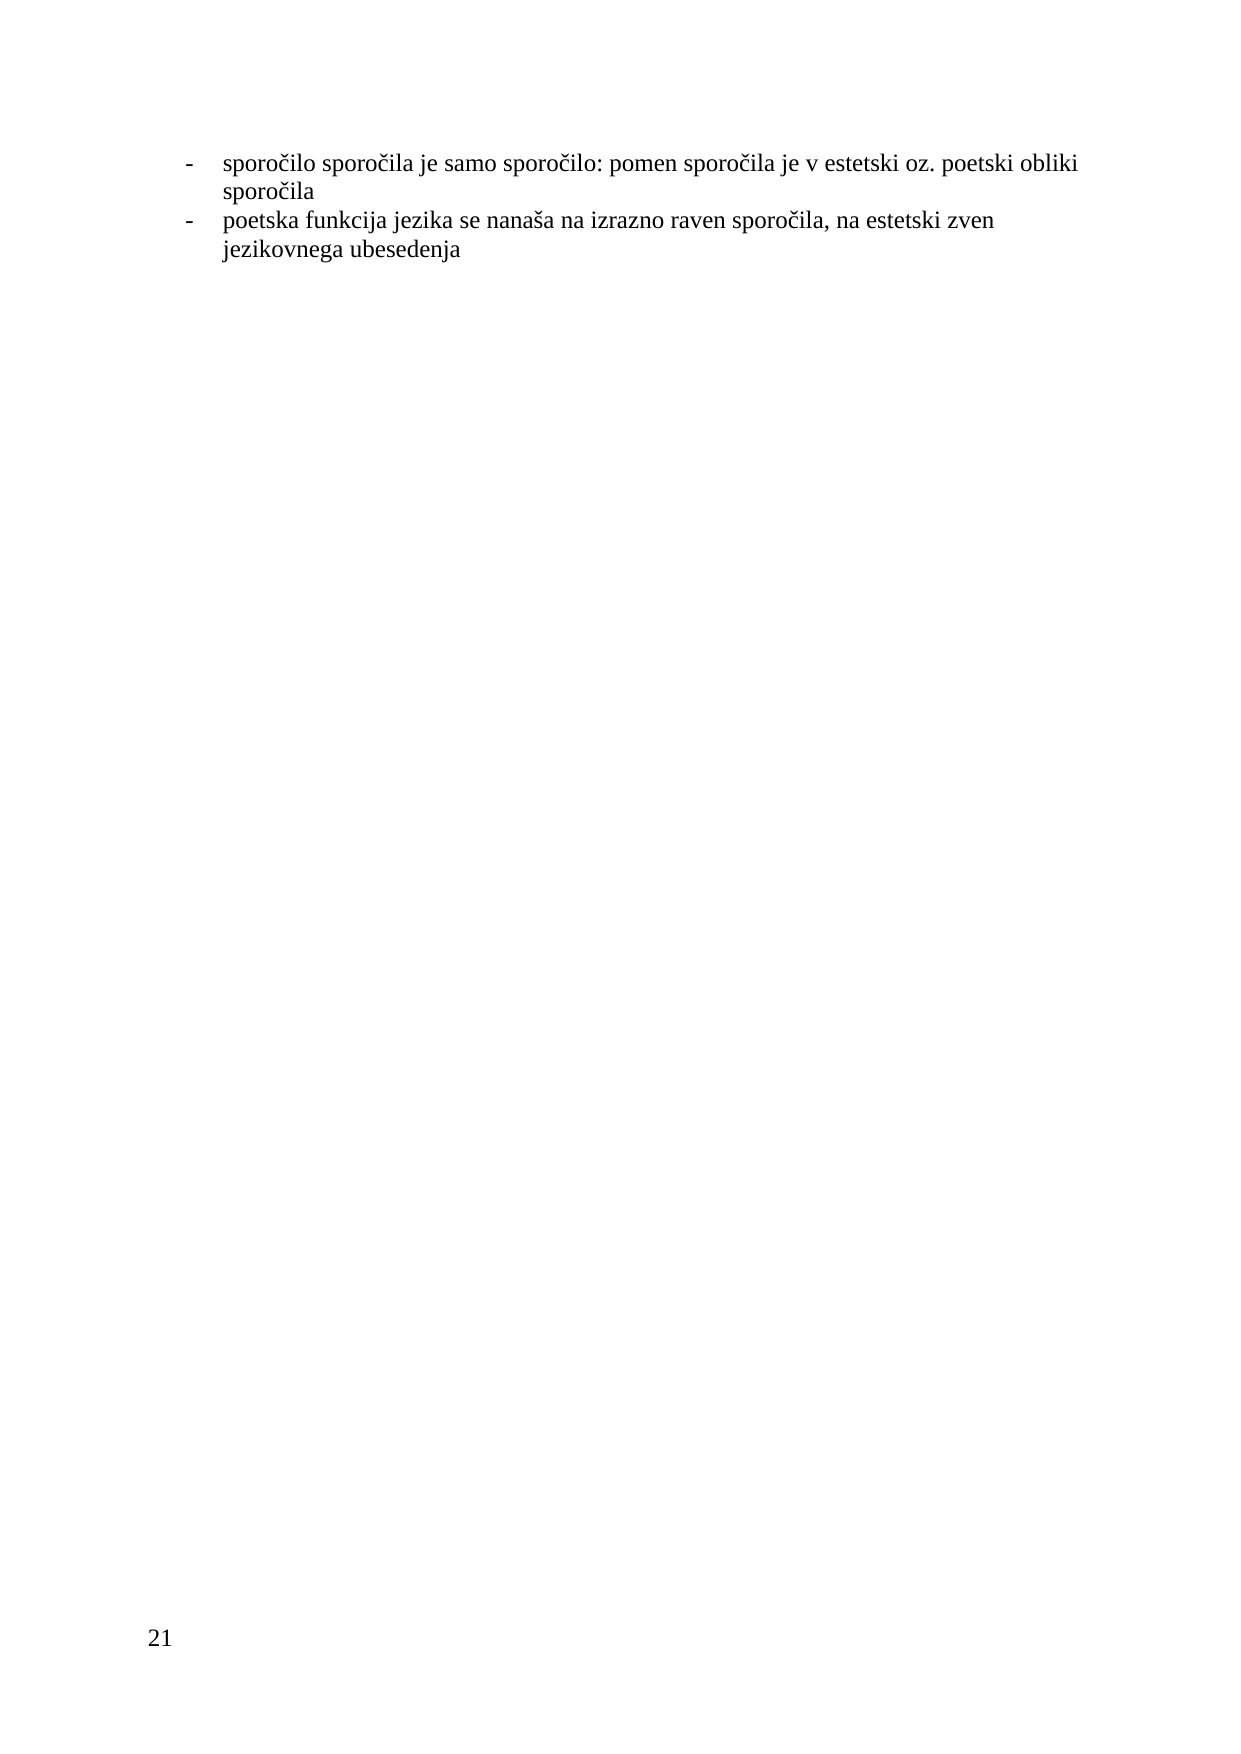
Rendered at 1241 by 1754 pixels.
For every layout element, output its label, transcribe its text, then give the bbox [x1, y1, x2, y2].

list sporočilo sporočila je samo sporočilo: pomen sporočila je v estetski oz. poetski obliki sporočila [185, 148, 1093, 205]
list poetska funkcija jezika se nanaša na izrazno raven sporočila, na estetski zven jezikovnega ubesedenja [185, 205, 1093, 263]
